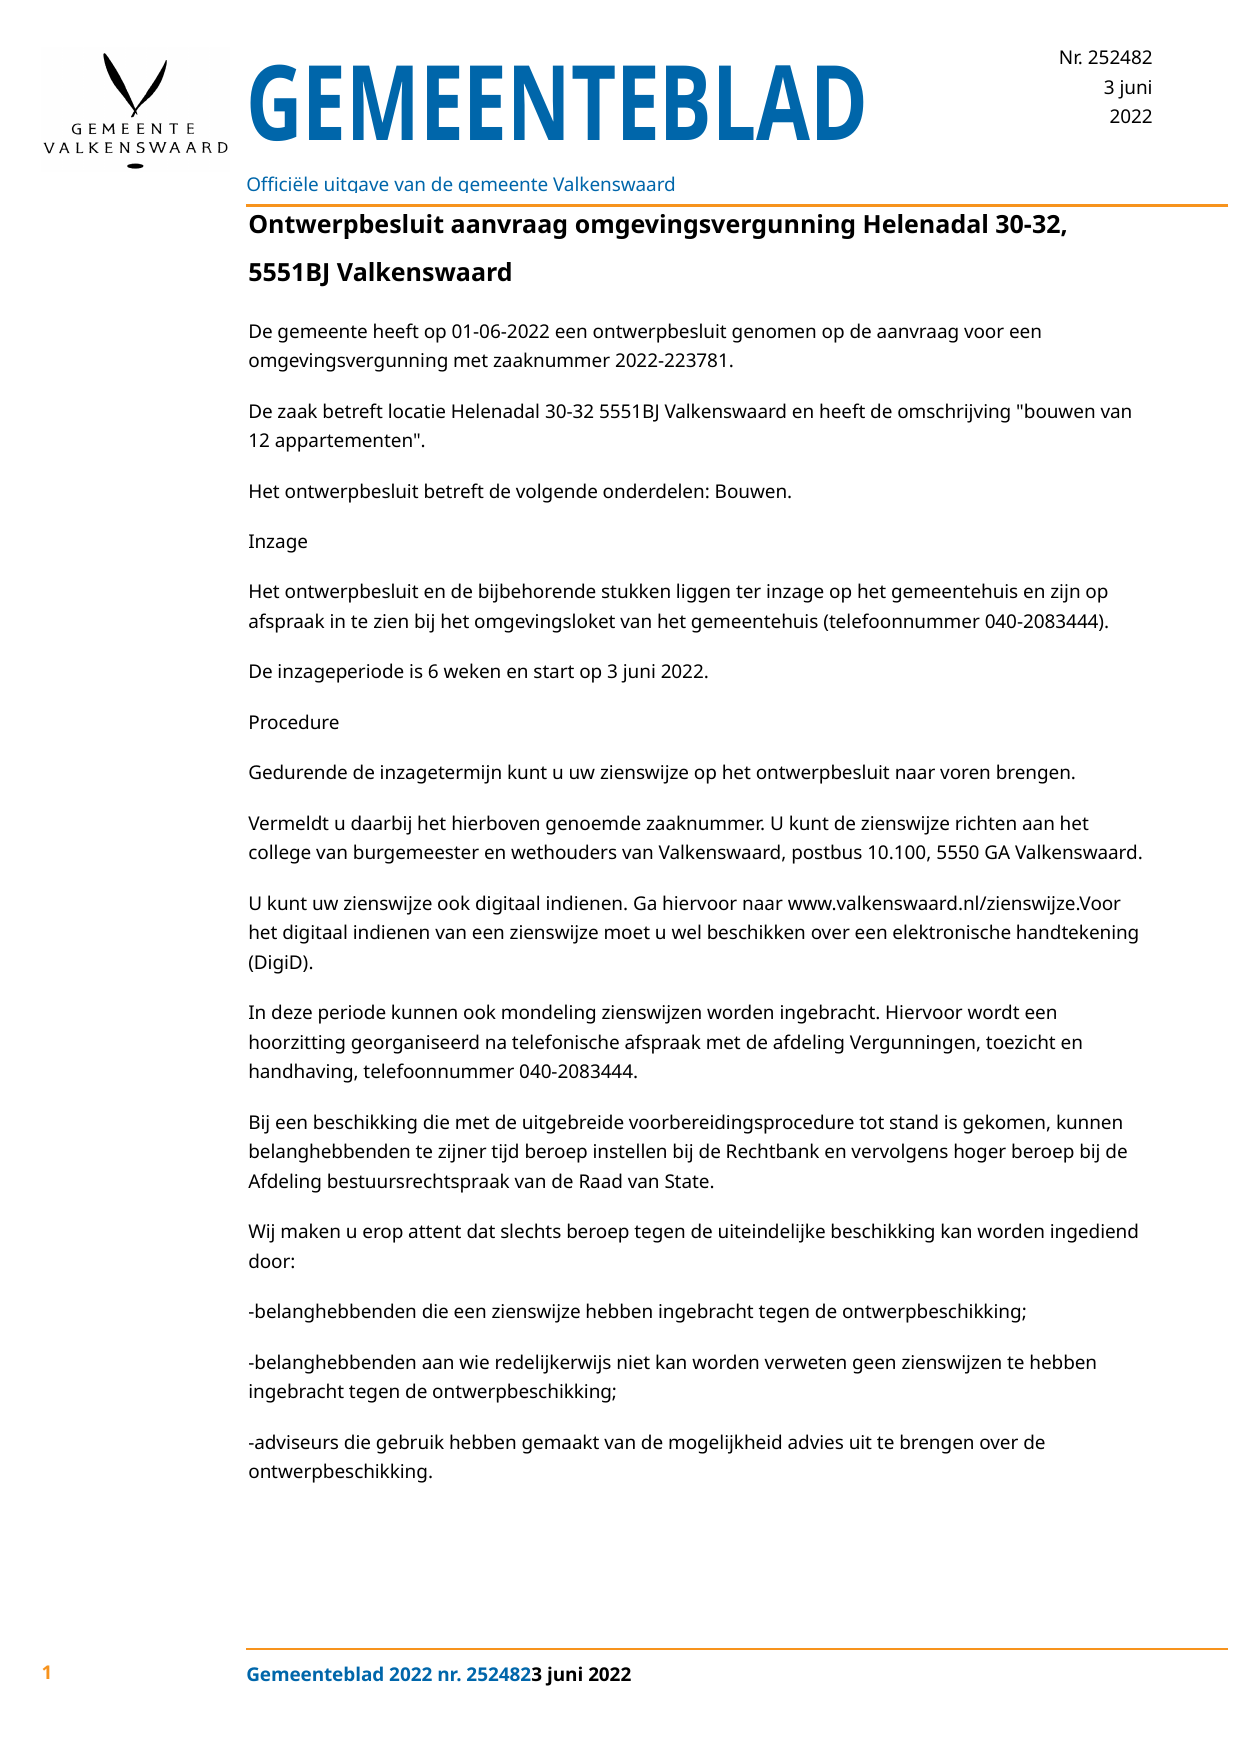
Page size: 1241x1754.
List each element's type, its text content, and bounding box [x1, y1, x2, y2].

text Wij maken u erop attent dat slechts beroep tegen de uiteindelijke beschikking kan worden ingediend door: [248, 1219, 1152, 1274]
text -adviseurs die gebruik hebben gemaakt van de mogelijkheid advies uit te brengen over de ontwerpbeschikking. [248, 1429, 1152, 1484]
text Procedure [248, 709, 1152, 735]
text De inzageperiode is 6 weken en start op 3 juni 2022. [248, 659, 1152, 684]
text Bij een beschikking die met de uitgebreide voorbereidingsprocedure tot stand is gekomen, kunnen belanghebbenden te zijner tijd beroep instellen bij de Rechtbank en vervolgens hoger beroep bij de Afdeling bestuursrechtspraak van de Raad van State. [248, 1109, 1152, 1194]
text -belanghebbenden die een zienswijze hebben ingebracht tegen de ontwerpbeschikking; [248, 1299, 1152, 1324]
text U kunt uw zienswijze ook digitaal indienen. Ga hiervoor naar www.valkenswaard.nl/zienswijze.Voor het digitaal indienen van een zienswijze moet u wel beschikken over een elektronische handtekening (DigiD). [248, 890, 1152, 975]
text Het ontwerpbesluit en de bijbehorende stukken liggen ter inzage op het gemeentehuis en zijn op afspraak in te zien bij het omgevingsloket van het gemeentehuis (telefoonnummer 040-2083444). [248, 579, 1152, 634]
text Gedurende de inzagetermijn kunt u uw zienswijze op het ontwerpbesluit naar voren brengen. [248, 759, 1152, 785]
text De zaak betreft locatie Helenadal 30-32 5551BJ Valkenswaard en heeft de omschrijving "bouwen van 12 appartementen". [248, 398, 1152, 453]
picture [41, 47, 231, 172]
text Vermeldt u daarbij het hierboven genoemde zaaknummer. U kunt de zienswijze richten aan het college van burgemeester en wethouders van Valkenswaard, postbus 10.100, 5550 GA Valkenswaard. [248, 810, 1152, 865]
text De gemeente heeft op 01-06-2022 een ontwerpbesluit genomen op de aanvraag voor een omgevingsvergunning met zaaknummer 2022-223781. [248, 318, 1152, 373]
text Inzage [248, 528, 1152, 554]
text -belanghebbenden aan wie redelijkerwijs niet kan worden verweten geen zienswijzen te hebben ingebracht tegen de ontwerpbeschikking; [248, 1349, 1152, 1404]
text Het ontwerpbesluit betreft de volgende onderdelen: Bouwen. [248, 478, 1152, 504]
text Ontwerpbesluit aanvraag omgevingsvergunning Helenadal 30-32, 5551BJ Valkenswaard [248, 207, 1152, 288]
text In deze periode kunnen ook mondeling zienswijzen worden ingebracht. Hiervoor wordt een hoorzitting georganiseerd na telefonische afspraak met de afdeling Vergunningen, toezicht en handhaving, telefoonnummer 040-2083444. [248, 999, 1152, 1084]
